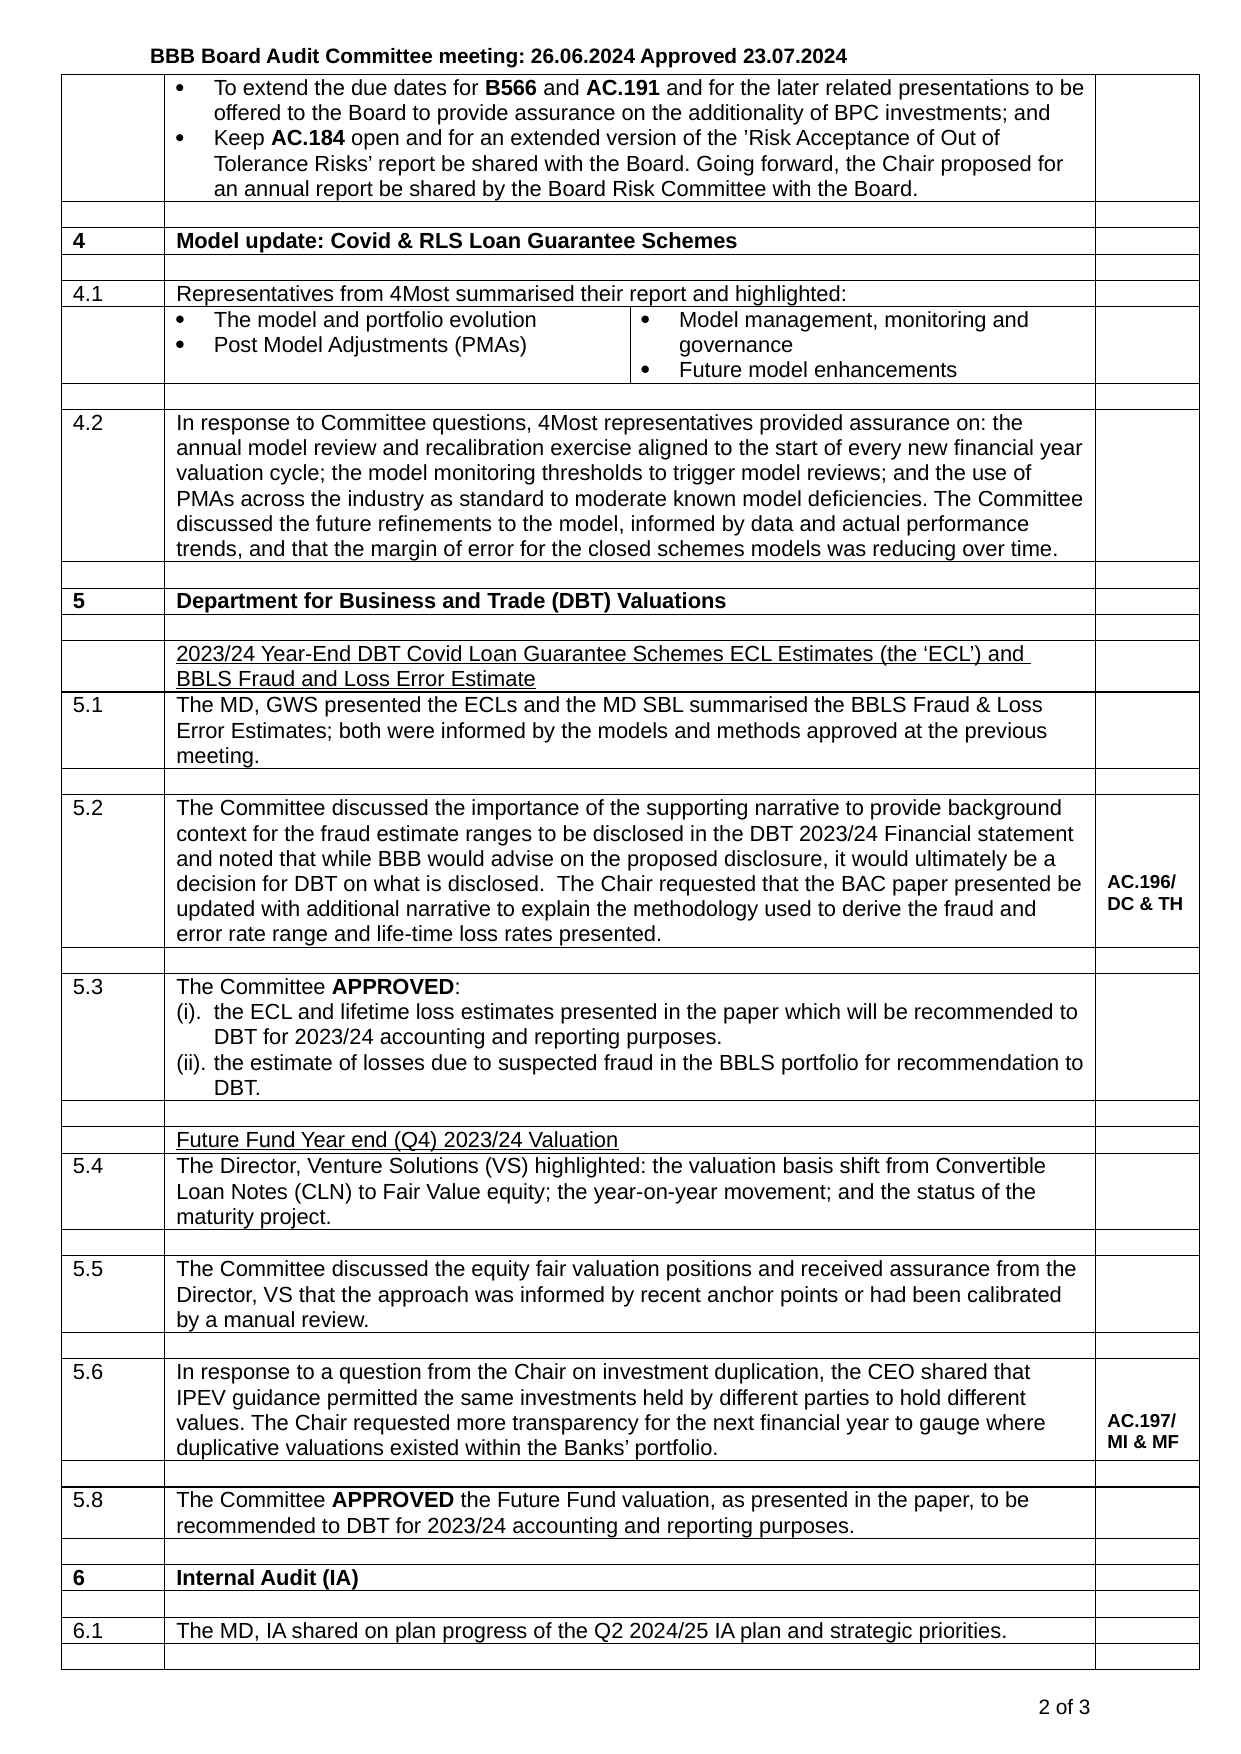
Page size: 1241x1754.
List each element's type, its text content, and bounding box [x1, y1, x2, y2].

table_cell [62, 615, 164, 640]
table_cell The MD, GWS presented the ECLs and the MD SBL summarised the BBLS Fraud & Loss Error Estimates; both were informed by the models and methods approved at the previous meeting. [165, 693, 1095, 768]
table_cell [62, 1333, 164, 1358]
table_cell [165, 1644, 1095, 1669]
table_cell [62, 948, 164, 973]
table_cell The Committee APPROVED: the ECL and lifetime loss estimates presented in the paper which will be recommended to DBT for 2023/24 accounting and reporting purposes. the estimate of losses due to suspected fraud in the BBLS portfolio for recommendation to DBT. [165, 974, 1095, 1100]
table_cell The Director, Venture Solutions (VS) highlighted: the valuation basis shift from Convertible Loan Notes (CLN) to Fair Value equity; the year-on-year movement; and the status of the maturity project. [165, 1154, 1095, 1229]
table_cell The Committee discussed the importance of the supporting narrative to provide background context for the fraud estimate ranges to be disclosed in the DBT 2023/24 Financial statement and noted that while BBB would advise on the proposed disclosure, it would ultimately be a decision for DBT on what is disclosed. The Chair requested that the BAC paper presented be updated with additional narrative to explain the methodology used to derive the fraud and error rate range and life-time loss rates presented. [165, 795, 1095, 947]
table_cell Representatives from 4Most summarised their report and highlighted: [165, 281, 1095, 306]
table_cell 5.4 [62, 1154, 164, 1229]
table_cell [1096, 307, 1199, 383]
table_cell [62, 562, 164, 587]
table_cell Internal Audit (IA) [165, 1565, 1095, 1590]
table_cell [1096, 228, 1199, 253]
table_cell [62, 1644, 164, 1669]
table_cell In response to Committee questions, 4Most representatives provided assurance on: the annual model review and recalibration exercise aligned to the start of every new financial year valuation cycle; the model monitoring thresholds to trigger model reviews; and the use of PMAs across the industry as standard to moderate known model deficiencies. The Committee discussed the future refinements to the model, informed by data and actual performance trends, and that the margin of error for the closed schemes models was reducing over time. [165, 410, 1095, 561]
table_cell 5.8 [62, 1488, 164, 1538]
table_cell [165, 948, 1095, 973]
table_cell [62, 1591, 164, 1617]
table_cell 4.2 [62, 410, 164, 561]
table_cell [165, 255, 1095, 280]
table_cell 5.2 [62, 795, 164, 947]
table_cell In response to a question from the Chair on investment duplication, the CEO shared that IPEV guidance permitted the same investments held by different parties to hold different values. The Chair requested more transparency for the next financial year to gauge where duplicative valuations existed within the Banks’ portfolio. [165, 1359, 1095, 1460]
table_cell [1096, 641, 1199, 691]
table_cell Model management, monitoring and governance Future model enhancements [631, 307, 1095, 383]
table_cell [165, 1101, 1095, 1126]
table_cell [1096, 255, 1199, 280]
table_cell [1096, 1154, 1199, 1229]
table_cell [62, 1101, 164, 1126]
table_cell [62, 1230, 164, 1255]
table_cell [1096, 562, 1199, 587]
table_cell [165, 202, 1095, 227]
table_cell The model and portfolio evolution Post Model Adjustments (PMAs) [165, 307, 630, 383]
table_cell [62, 255, 164, 280]
table_cell [62, 1127, 164, 1152]
table_cell [62, 75, 164, 201]
table_cell AC.197/MI & MF [1096, 1359, 1199, 1460]
table_cell [1096, 1256, 1199, 1332]
table_cell [62, 1539, 164, 1564]
table_cell 5.3 [62, 974, 164, 1100]
table_cell [165, 769, 1095, 794]
table_cell [62, 641, 164, 691]
table_cell Department for Business and Trade (DBT) Valuations [165, 589, 1095, 614]
table_cell [1096, 1539, 1199, 1564]
table_cell [1096, 615, 1199, 640]
table_cell [1096, 589, 1199, 614]
table_cell [165, 1539, 1095, 1564]
table_cell 5.5 [62, 1256, 164, 1332]
table_cell Future Fund Year end (Q4) 2023/24 Valuation [165, 1127, 1095, 1152]
table_cell The Committee discussed the equity fair valuation positions and received assurance from the Director, VS that the approach was informed by recent anchor points or had been calibrated by a manual review. [165, 1256, 1095, 1332]
table_cell [1096, 693, 1199, 768]
table_cell [165, 562, 1095, 587]
table_cell 6.1 [62, 1618, 164, 1643]
table_cell 4 [62, 228, 164, 253]
table_cell Model update: Covid & RLS Loan Guarantee Schemes [165, 228, 1095, 253]
table_cell [1096, 1127, 1199, 1152]
table_cell [62, 384, 164, 409]
table_cell [1096, 1488, 1199, 1538]
table_cell 5 [62, 589, 164, 614]
table_cell [62, 1461, 164, 1486]
table_cell [1096, 1644, 1199, 1669]
table_cell [165, 1591, 1095, 1617]
table_cell [62, 202, 164, 227]
table_cell [62, 769, 164, 794]
table_cell [1096, 1230, 1199, 1255]
table_cell The Committee APPROVED the Future Fund valuation, as presented in the paper, to be recommended to DBT for 2023/24 accounting and reporting purposes. [165, 1488, 1095, 1538]
table_cell The Committee NOTED the action updates and the forward planner and AGREED to: Close actions AC.185, AC.189, AC.190, AC.193, AC.194 and AC.195; To extend the due dates for B566 and AC.191 and for the later related presentations to be offered to the Board to provide assurance on the additionality of BPC investments; and Keep AC.184 open and for an extended version of the ’Risk Acceptance of Out of Tolerance Risks’ report be shared with the Board. Going forward, the Chair proposed for an annual report be shared by the Board Risk Committee with the Board. [165, 75, 1095, 201]
table_cell [165, 1230, 1095, 1255]
table_cell [1096, 974, 1199, 1100]
table_cell [1096, 1461, 1199, 1486]
table_cell 2023/24 Year-End DBT Covid Loan Guarantee Schemes ECL Estimates (the ‘ECL’) and BBLS Fraud and Loss Error Estimate [165, 641, 1095, 691]
table_cell 5.1 [62, 693, 164, 768]
table_cell AC.196/DC & TH [1096, 795, 1199, 947]
table_cell 6 [62, 1565, 164, 1590]
table_cell [1096, 384, 1199, 409]
table_cell [165, 384, 1095, 409]
table_cell 5.6 [62, 1359, 164, 1460]
table_cell [1096, 1565, 1199, 1590]
table_cell [1096, 202, 1199, 227]
table_cell [1096, 1591, 1199, 1617]
table_cell [1096, 410, 1199, 561]
table_cell [62, 307, 164, 383]
table_cell [1096, 948, 1199, 973]
table_cell [1096, 769, 1199, 794]
table_cell The MD, IA shared on plan progress of the Q2 2024/25 IA plan and strategic priorities. [165, 1618, 1095, 1643]
table_cell 4.1 [62, 281, 164, 306]
table_cell [1096, 281, 1199, 306]
table_cell [165, 615, 1095, 640]
table_cell [1096, 75, 1199, 201]
table_cell [165, 1461, 1095, 1486]
table_cell [165, 1333, 1095, 1358]
table_cell [1096, 1618, 1199, 1643]
table_cell [1096, 1333, 1199, 1358]
table_cell [1096, 1101, 1199, 1126]
